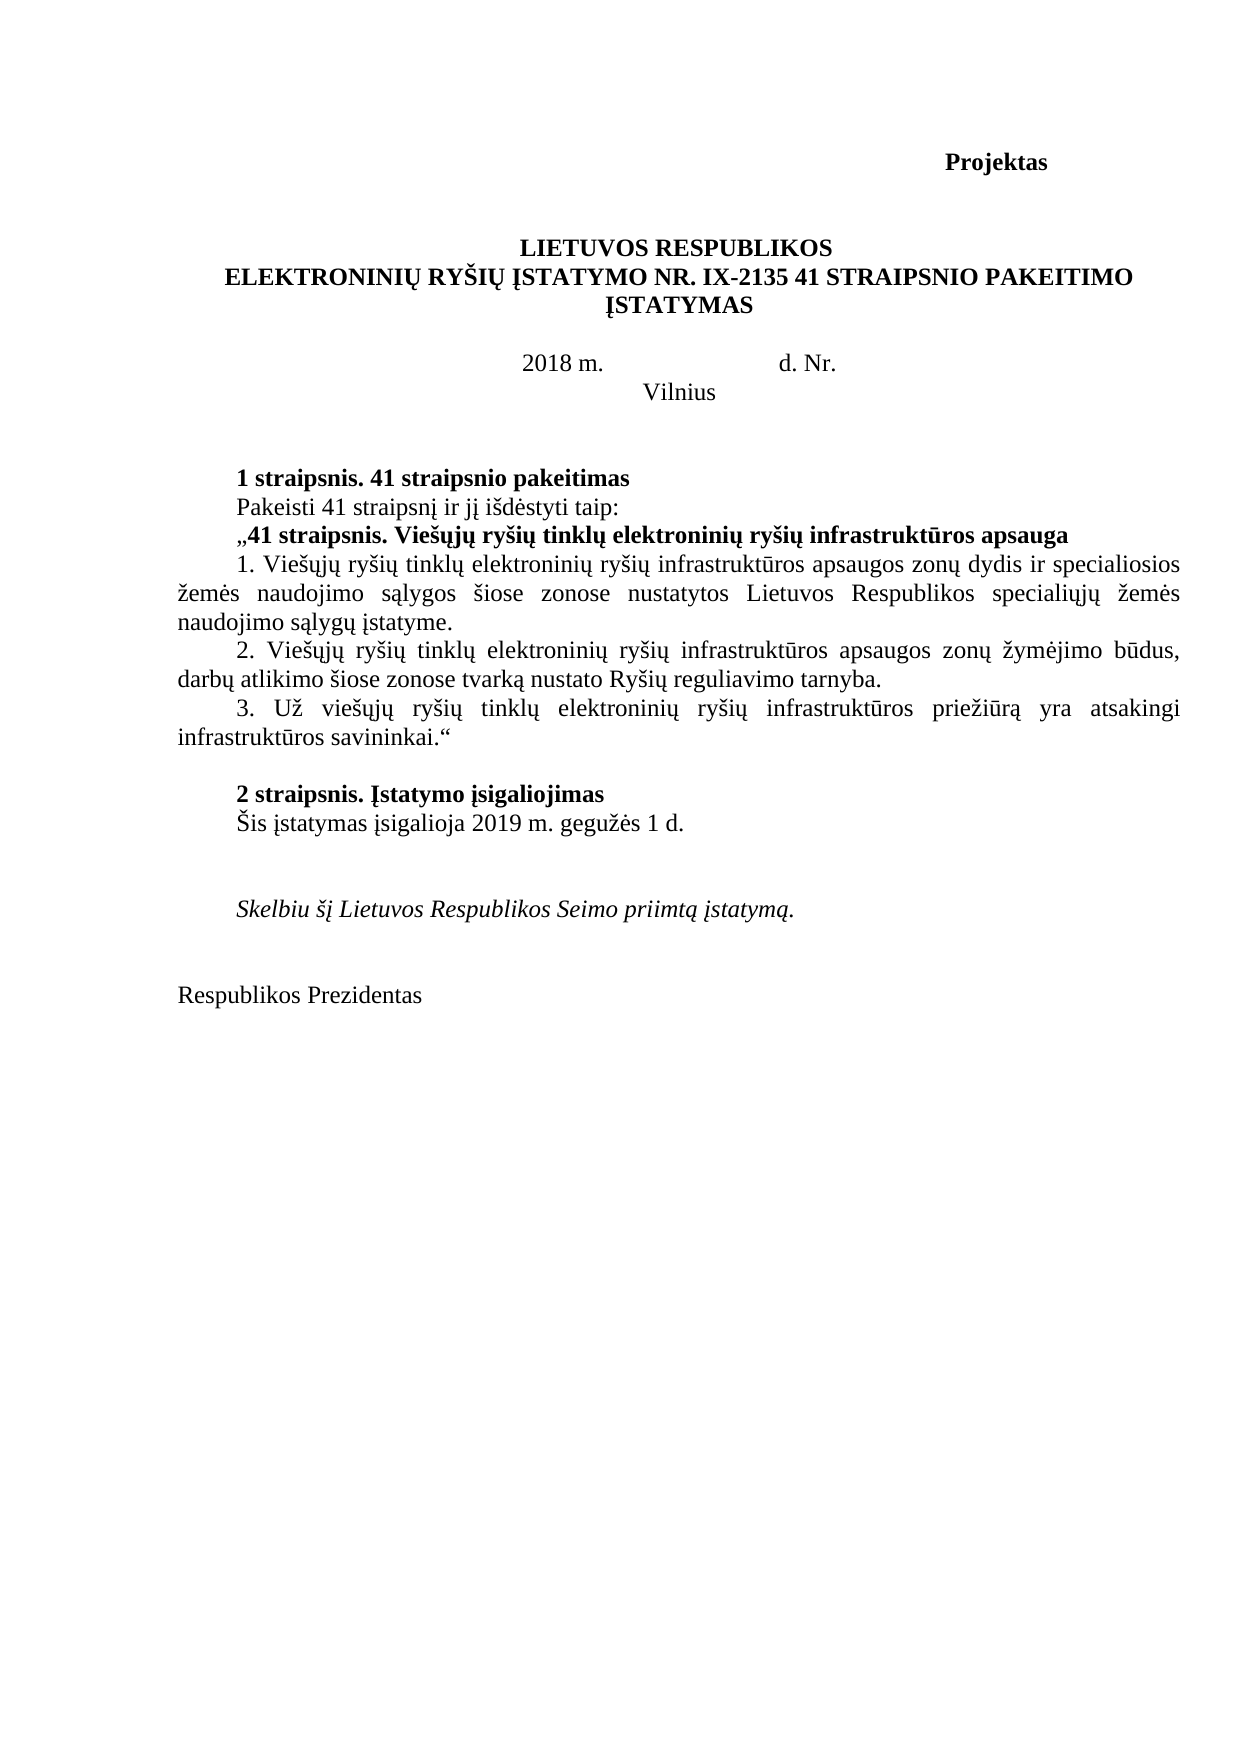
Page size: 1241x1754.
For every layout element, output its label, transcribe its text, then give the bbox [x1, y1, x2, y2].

text Vilnius [177, 377, 1181, 406]
text 2. Viešųjų ryšių tinklų elektroninių ryšių infrastruktūros apsaugos zonų žymėjimo būdus, darbų atlikimo šiose zonose tvarką nustato Ryšių reguliavimo tarnyba. [177, 636, 1181, 693]
text Skelbiu šį Lietuvos Respublikos Seimo priimtą įstatymą. [177, 894, 1181, 923]
text „41 straipsnis. Viešųjų ryšių tinklų elektroninių ryšių infrastruktūros apsauga [177, 521, 1181, 549]
text LIETUVOS RESPUBLIKOS [177, 233, 1181, 262]
text ELEKTRONINIŲ RYŠIŲ ĮSTATYMO NR. IX-2135 41 STRAIPSNIO PAKEITIMO ĮSTATYMAS [177, 262, 1181, 319]
text Projektas [945, 147, 1181, 176]
text Šis įstatymas įsigalioja 2019 m. gegužės 1 d. [177, 808, 1181, 837]
text 3. Už viešųjų ryšių tinklų elektroninių ryšių infrastruktūros priežiūrą yra atsakingi infrastruktūros savininkai.“ [177, 693, 1181, 751]
text Pakeisti 41 straipsnį ir jį išdėstyti taip: [177, 492, 1181, 521]
text Respublikos Prezidentas [177, 981, 1181, 1009]
text 2 straipsnis. Įstatymo įsigaliojimas [177, 779, 1181, 808]
text 1. Viešųjų ryšių tinklų elektroninių ryšių infrastruktūros apsaugos zonų dydis ir specialiosios žemės naudojimo sąlygos šiose zonose nustatytos Lietuvos Respublikos specialiųjų žemės naudojimo sąlygų įstatyme. [177, 549, 1181, 636]
text 1 straipsnis. 41 straipsnio pakeitimas [177, 463, 1181, 492]
text 2018 m. d. Nr. [177, 348, 1181, 377]
